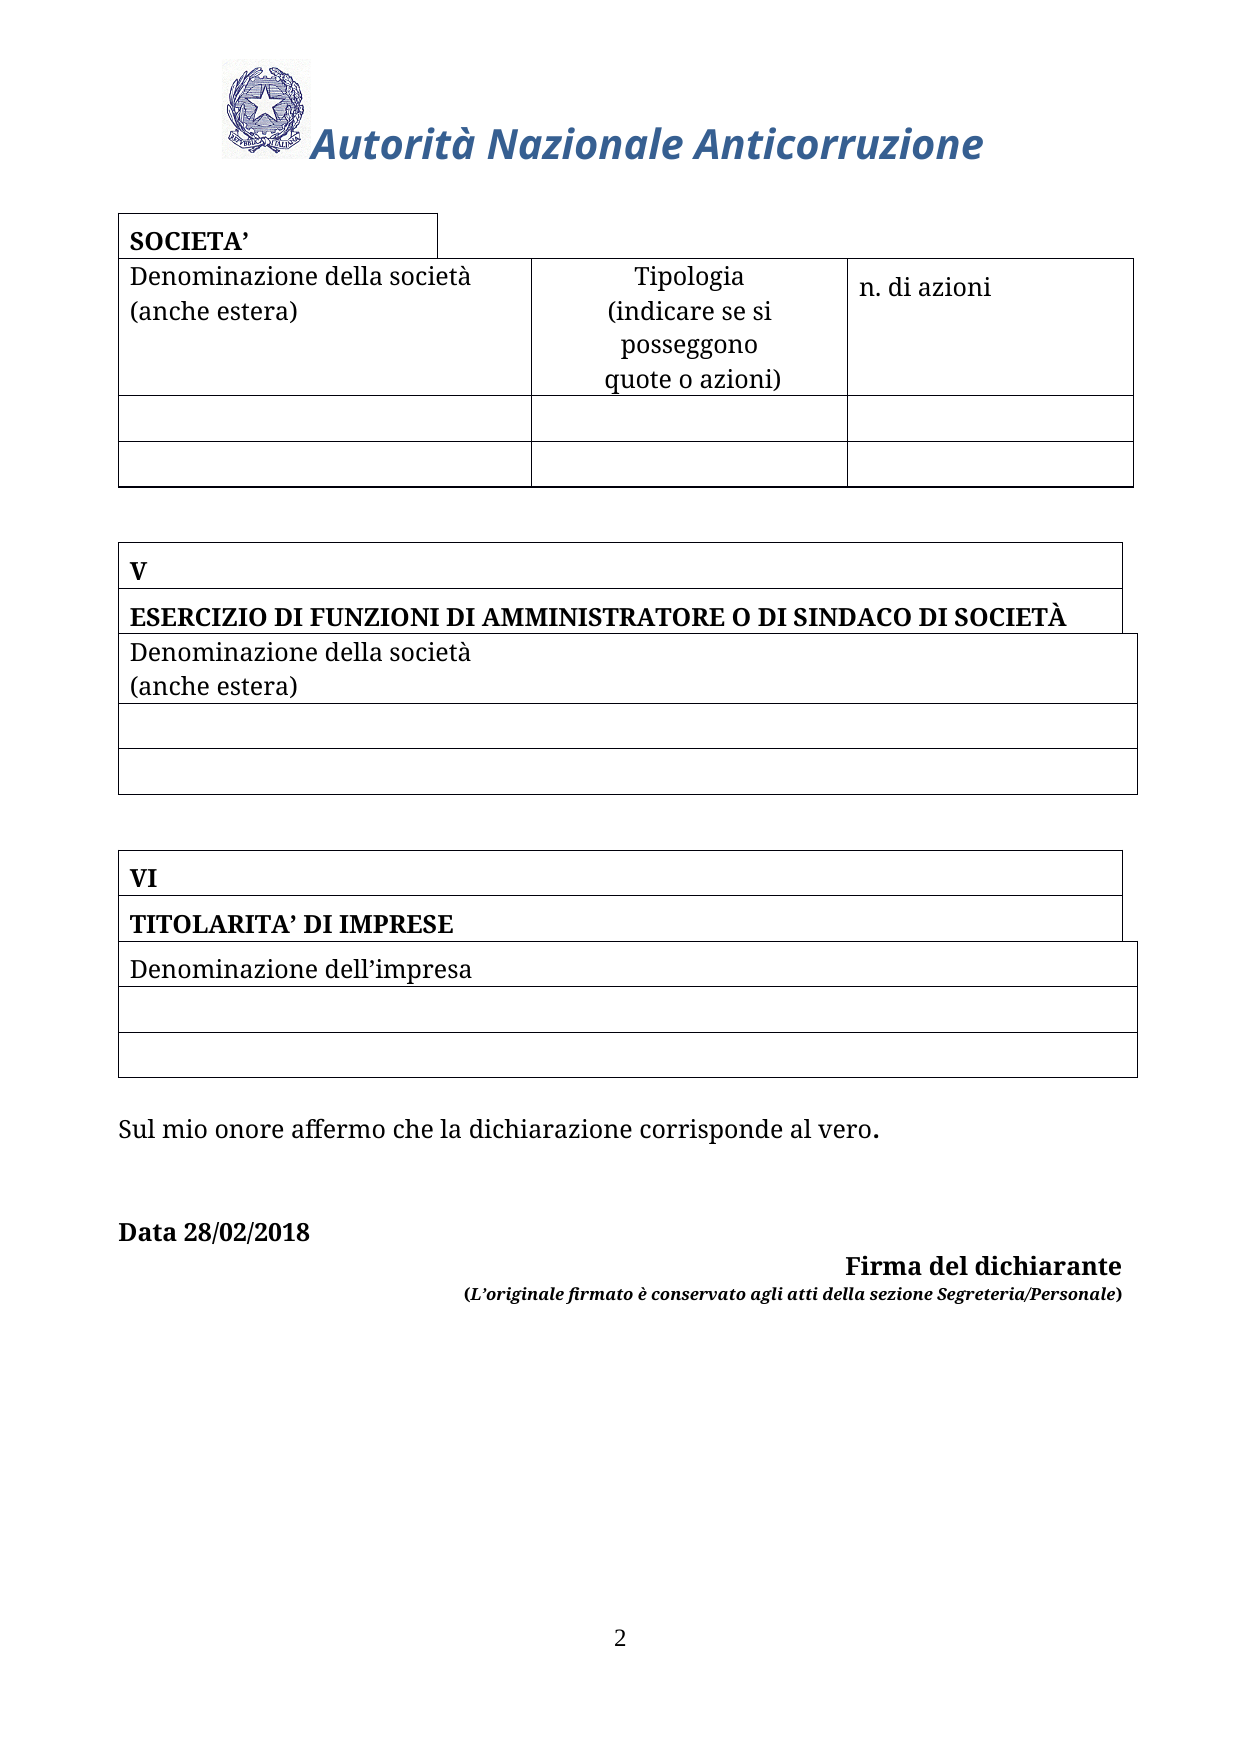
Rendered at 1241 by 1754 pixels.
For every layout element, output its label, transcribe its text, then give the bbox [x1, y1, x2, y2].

table_cell SOCIETA’ [119, 214, 437, 258]
text Sul mio onore affermo che la dichiarazione corrisponde al vero. [118, 1112, 1122, 1146]
text (L’originale firmato è conservato agli atti della sezione Segreteria/Personale) [118, 1282, 1122, 1305]
table_header [1123, 850, 1137, 895]
table_cell [119, 749, 1137, 793]
table_header VI [119, 851, 1122, 895]
table_cell [119, 987, 1137, 1032]
table_cell [119, 1033, 1137, 1077]
text Firma del dichiarante [118, 1248, 1122, 1282]
table_header [1123, 542, 1137, 588]
table_cell [532, 396, 847, 441]
table_header V [119, 543, 1122, 588]
text Data 28/02/2018 [118, 1214, 1122, 1248]
table_cell [848, 396, 1133, 441]
table_cell [438, 213, 1133, 258]
table_cell [119, 704, 1137, 748]
table_cell [1123, 895, 1137, 941]
table_cell Denominazione dell’impresa [119, 942, 1137, 986]
table_cell [119, 396, 531, 441]
table_cell Denominazione della società (anche estera) [119, 634, 1137, 702]
table_cell ESERCIZIO DI FUNZIONI DI AMMINISTRATORE O DI SINDACO DI SOCIETÀ [119, 589, 1122, 633]
table_cell n. di azioni [848, 259, 1133, 395]
table_cell [848, 442, 1133, 486]
table_cell Denominazione della società (anche estera) [119, 259, 531, 395]
table_cell [1123, 588, 1137, 633]
table_cell [532, 442, 847, 486]
table_cell [119, 442, 531, 486]
table_cell TITOLARITA’ DI IMPRESE [119, 896, 1122, 941]
table_cell Tipologia (indicare se si posseggono quote o azioni) [532, 259, 847, 395]
picture [221, 59, 311, 159]
